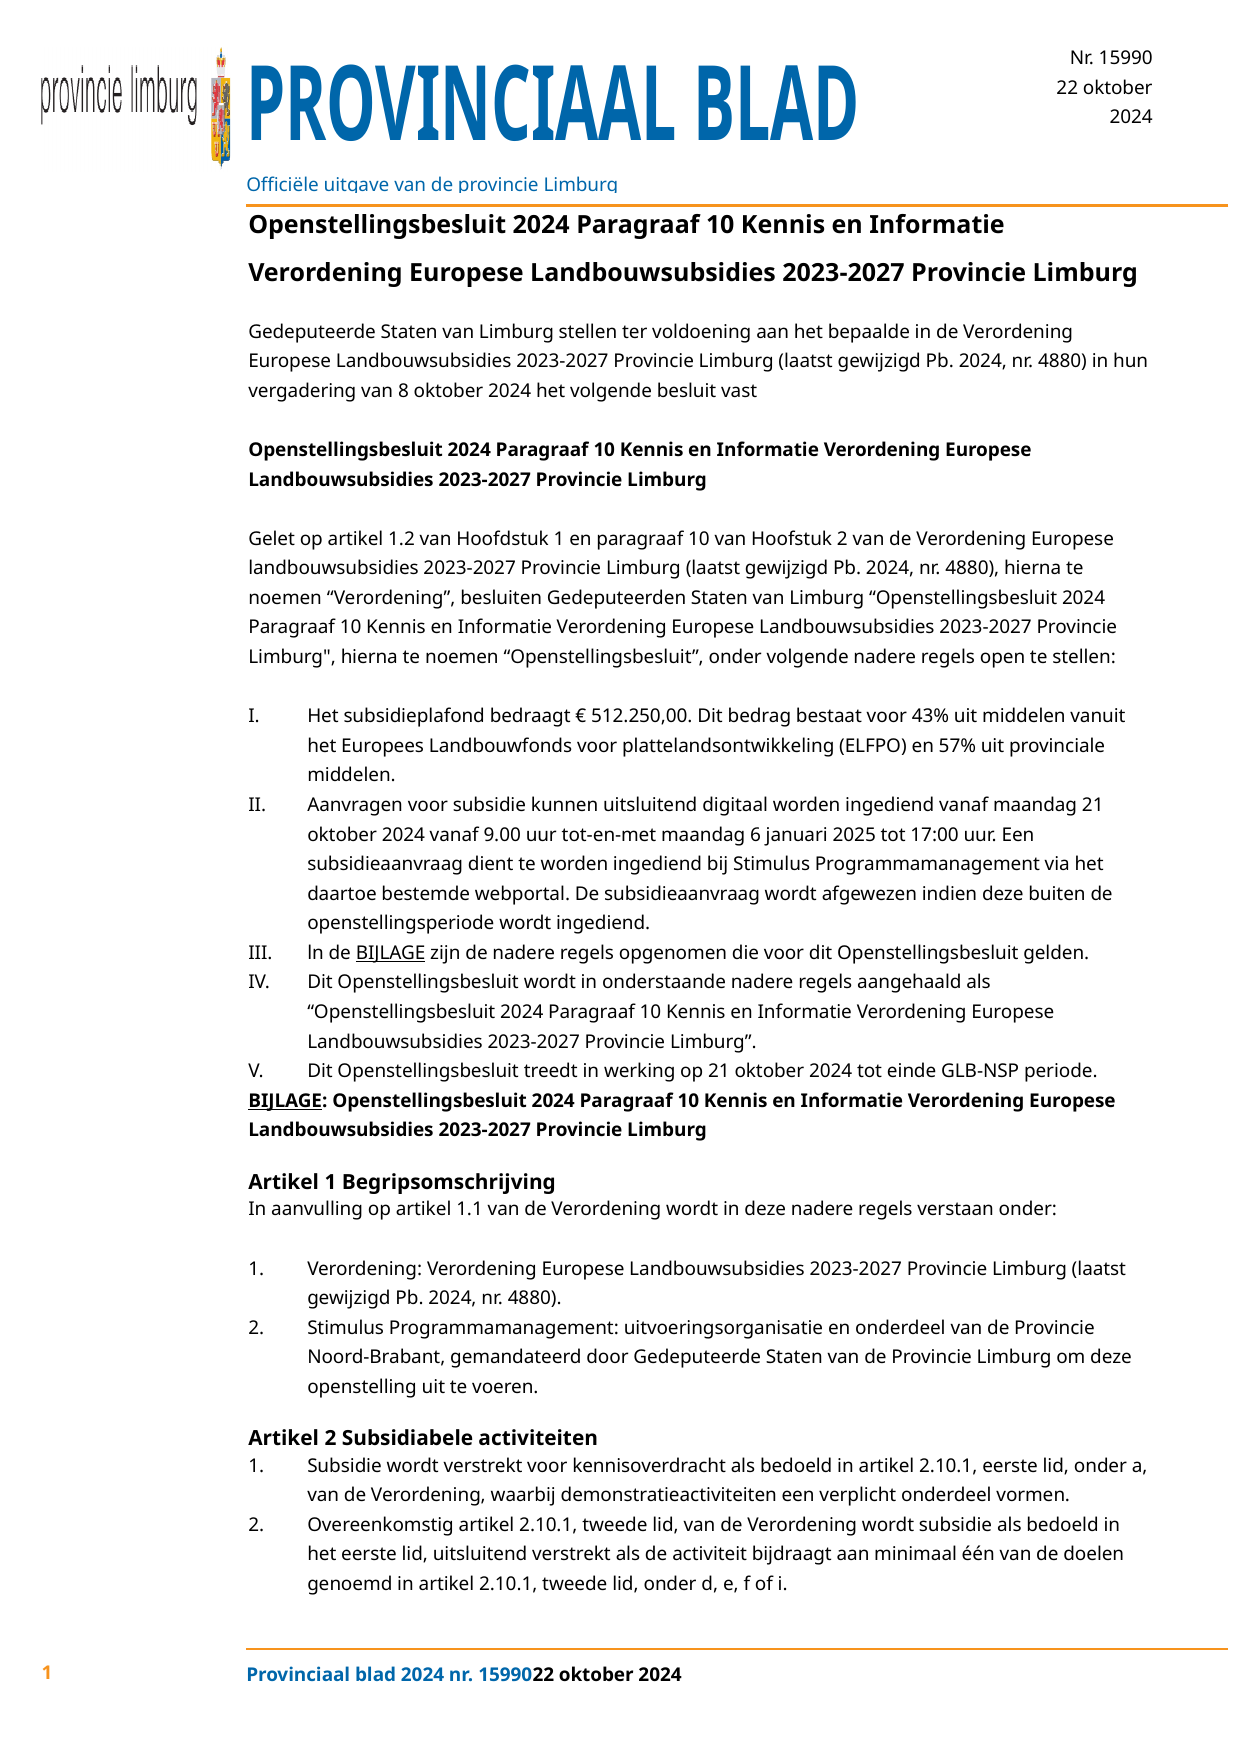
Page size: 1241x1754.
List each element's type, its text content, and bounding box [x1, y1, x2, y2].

text Artikel 1 Begripsomschrijving [248, 1167, 1152, 1196]
list ln de BIJLAGE zijn de nadere regels opgenomen die voor dit Openstellingsbesluit gelden. [248, 939, 1152, 965]
list Het subsidieplafond bedraagt € 512.250,00. Dit bedrag bestaat voor 43% uit middelen vanuit het Europees Landbouwfonds voor plattelandsontwikkeling (ELFPO) en 57% uit provinciale middelen. [248, 702, 1152, 787]
list Verordening: Verordening Europese Landbouwsubsidies 2023-2027 Provincie Limburg (laatst gewijzigd Pb. 2024, nr. 4880). [248, 1255, 1152, 1310]
text In aanvulling op artikel 1.1 van de Verordening wordt in deze nadere regels verstaan onder: [248, 1196, 1152, 1221]
text Artikel 2 Subsidiabele activiteiten [248, 1423, 1152, 1452]
list Stimulus Programmamanagement: uitvoeringsorganisatie en onderdeel van de Provincie Noord-Brabant, gemandateerd door Gedeputeerde Staten van de Provincie Limburg om deze openstelling uit te voeren. [248, 1314, 1152, 1399]
list Dit Openstellingsbesluit wordt in onderstaande nadere regels aangehaald als “Openstellingsbesluit 2024 Paragraaf 10 Kennis en Informatie Verordening Europese Landbouwsubsidies 2023-2027 Provincie Limburg”. [248, 969, 1152, 1054]
text Openstellingsbesluit 2024 Paragraaf 10 Kennis en Informatie Verordening Europese Landbouwsubsidies 2023-2027 Provincie Limburg [248, 207, 1152, 288]
text Gelet op artikel 1.2 van Hoofdstuk 1 en paragraaf 10 van Hoofstuk 2 van de Verordening Europese landbouwsubsidies 2023-2027 Provincie Limburg (laatst gewijzigd Pb. 2024, nr. 4880), hierna te noemen “Verordening”, besluiten Gedeputeerden Staten van Limburg “Openstellingsbesluit 2024 Paragraaf 10 Kennis en Informatie Verordening Europese Landbouwsubsidies 2023-2027 Provincie Limburg", hierna te noemen “Openstellingsbesluit”, onder volgende nadere regels open te stellen: [248, 525, 1152, 669]
list Aanvragen voor subsidie kunnen uitsluitend digitaal worden ingediend vanaf maandag 21 oktober 2024 vanaf 9.00 uur tot-en-met maandag 6 januari 2025 tot 17:00 uur. Een subsidieaanvraag dient te worden ingediend bij Stimulus Programmamanagement via het daartoe bestemde webportal. De subsidieaanvraag wordt afgewezen indien deze buiten de openstellingsperiode wordt ingediend. [248, 791, 1152, 935]
text Gedeputeerde Staten van Limburg stellen ter voldoening aan het bepaalde in de Verordening Europese Landbouwsubsidies 2023-2027 Provincie Limburg (laatst gewijzigd Pb. 2024, nr. 4880) in hun vergadering van 8 oktober 2024 het volgende besluit vast [248, 318, 1152, 403]
text BIJLAGE: Openstellingsbesluit 2024 Paragraaf 10 Kennis en Informatie Verordening Europese Landbouwsubsidies 2023-2027 Provincie Limburg [248, 1087, 1152, 1142]
list Overeenkomstig artikel 2.10.1, tweede lid, van de Verordening wordt subsidie als bedoeld in het eerste lid, uitsluitend verstrekt als de activiteit bijdraagt aan minimaal één van de doelen genoemd in artikel 2.10.1, tweede lid, onder d, e, f of i. [248, 1511, 1152, 1596]
list Dit Openstellingsbesluit treedt in werking op 21 oktober 2024 tot einde GLB-NSP periode. [248, 1057, 1152, 1083]
list Subsidie wordt verstrekt voor kennisoverdracht als bedoeld in artikel 2.10.1, eerste lid, onder a, van de Verordening, waarbij demonstratieactiviteiten een verplicht onderdeel vormen. [248, 1452, 1152, 1507]
picture [41, 47, 231, 172]
text Openstellingsbesluit 2024 Paragraaf 10 Kennis en Informatie Verordening Europese Landbouwsubsidies 2023-2027 Provincie Limburg [248, 436, 1152, 492]
